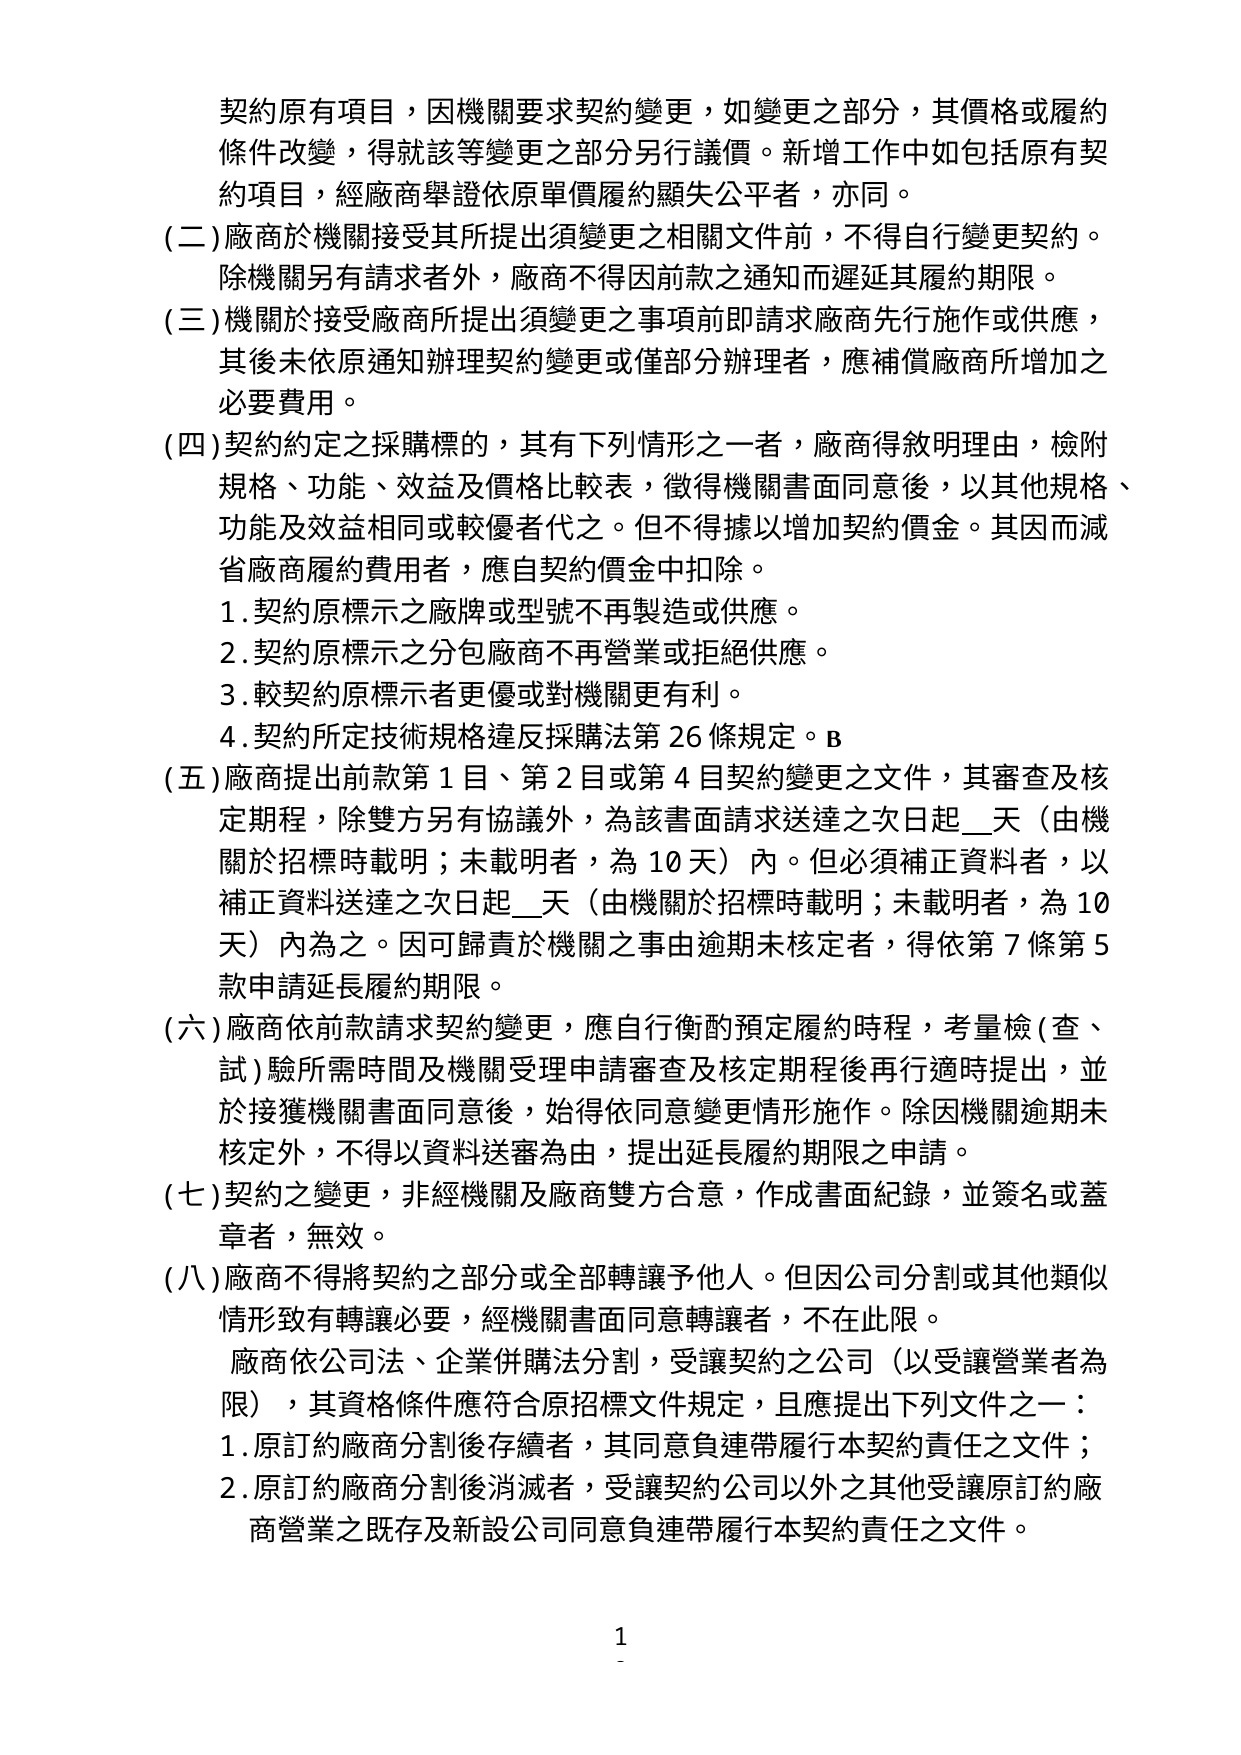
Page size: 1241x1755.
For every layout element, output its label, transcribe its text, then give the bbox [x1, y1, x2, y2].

text 1.原訂約廠商分割後存續者，其同意負連帶履行本契約責任之文件； [218, 1423, 1104, 1465]
text (三)機關於接受廠商所提出須變更之事項前即請求廠商先行施作或供應，其後未依原通知辦理契約變更或僅部分辦理者，應補償廠商所增加之必要費用。 [159, 297, 1110, 422]
text (七)契約之變更，非經機關及廠商雙方合意，作成書面紀錄，並簽名或蓋章者，無效。 [159, 1172, 1110, 1255]
text 廠商依公司法、企業併購法分割，受讓契約之公司（以受讓營業者為限），其資格條件應符合原招標文件規定，且應提出下列文件之一： [159, 1339, 1110, 1423]
text (五)廠商提出前款第1目、第2目或第4目契約變更之文件，其審查及核定期程，除雙方另有協議外，為該書面請求送達之次日起 天（由機關於招標時載明；未載明者，為10天）內。但必須補正資料者，以補正資料送達之次日起 天（由機關於招標時載明；未載明者，為10天）內為之。因可歸責於機關之事由逾期未核定者，得依第7條第5款申請延長履約期限。 [159, 755, 1110, 1005]
text 契約原有項目，因機關要求契約變更，如變更之部分，其價格或履約條件改變，得就該等變更之部分另行議價。新增工作中如包括原有契約項目，經廠商舉證依原單價履約顯失公平者，亦同。 [218, 89, 1110, 214]
text 2.原訂約廠商分割後消滅者，受讓契約公司以外之其他受讓原訂約廠商營業之既存及新設公司同意負連帶履行本契約責任之文件。 [218, 1465, 1104, 1548]
text 3.較契約原標示者更優或對機關更有利。 [218, 672, 1104, 714]
text (二)廠商於機關接受其所提出須變更之相關文件前，不得自行變更契約。除機關另有請求者外，廠商不得因前款之通知而遲延其履約期限。 [159, 214, 1110, 297]
text 1.契約原標示之廠牌或型號不再製造或供應。 [218, 589, 1104, 630]
text 2.契約原標示之分包廠商不再營業或拒絕供應。 [218, 630, 1104, 672]
text (八)廠商不得將契約之部分或全部轉讓予他人。但因公司分割或其他類似情形致有轉讓必要，經機關書面同意轉讓者，不在此限。 [159, 1255, 1110, 1339]
text (六)廠商依前款請求契約變更，應自行衡酌預定履約時程，考量檢(查、試)驗所需時間及機關受理申請審查及核定期程後再行適時提出，並於接獲機關書面同意後，始得依同意變更情形施作。除因機關逾期未核定外，不得以資料送審為由，提出延長履約期限之申請。 [159, 1005, 1110, 1172]
text 4.契約所定技術規格違反採購法第26條規定。 [218, 714, 1104, 755]
text (四)契約約定之採購標的，其有下列情形之一者，廠商得敘明理由，檢附規格、功能、效益及價格比較表，徵得機關書面同意後，以其他規格、功能及效益相同或較優者代之。但不得據以增加契約價金。其因而減省廠商履約費用者，應自契約價金中扣除。 [159, 422, 1110, 589]
